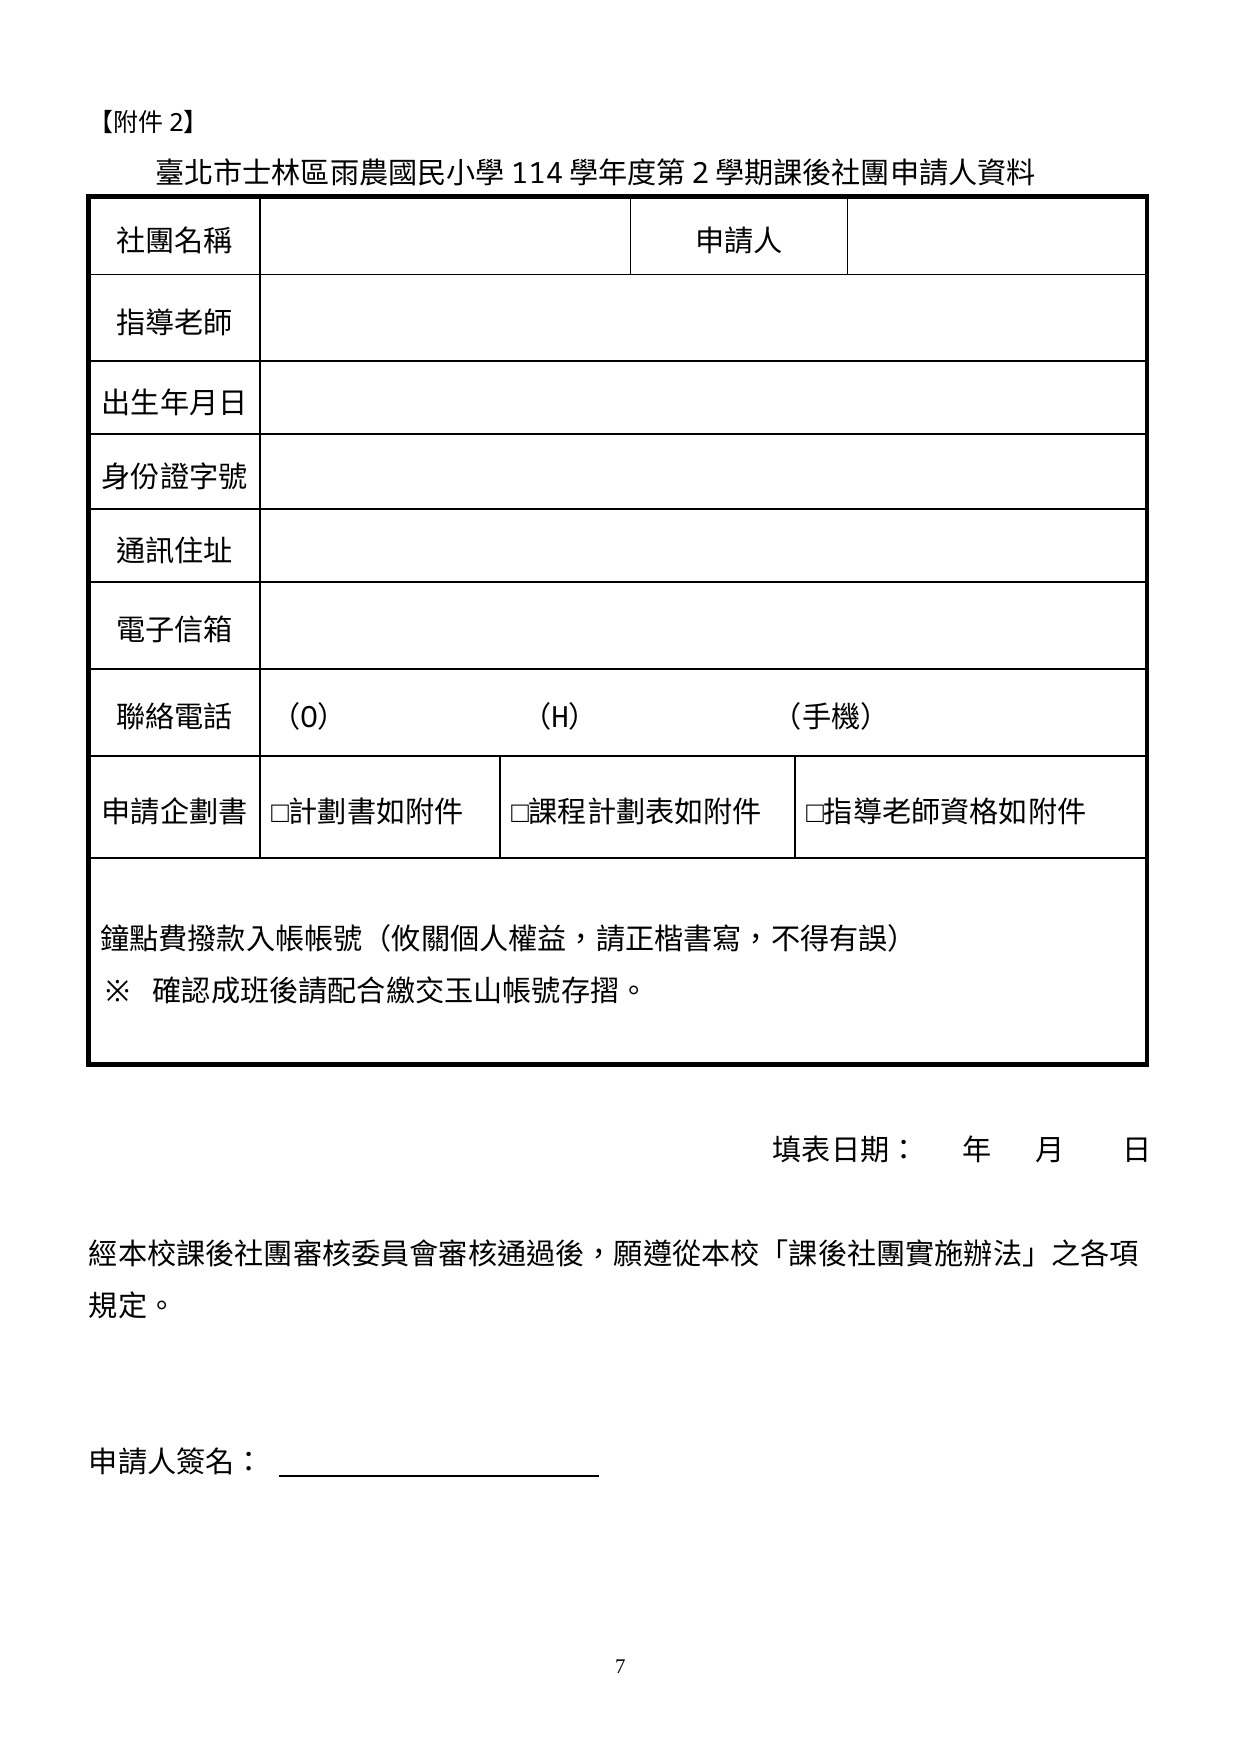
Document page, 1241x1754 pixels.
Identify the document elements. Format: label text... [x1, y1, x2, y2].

table_cell [261, 275, 1145, 360]
table_cell □指導老師資格如附件 [796, 757, 1145, 857]
table_cell [261, 583, 1145, 668]
table_cell □計劃書如附件 [261, 757, 499, 857]
table_cell [261, 362, 1145, 433]
table_cell （O） （H） （手機） [261, 670, 1145, 755]
table_cell 指導老師 [91, 275, 259, 360]
table_cell 通訊住址 [91, 510, 259, 581]
text 申請人簽名： [89, 1431, 1152, 1483]
text 填表日期： 年 月 日 [89, 1119, 1152, 1171]
table_cell 出生年月日 [91, 362, 259, 433]
table_header 申請人 [631, 199, 847, 273]
table_header [261, 199, 630, 273]
table_cell 鐘點費撥款入帳帳號（攸關個人權益，請正楷書寫，不得有誤） ※ 確認成班後請配合繳交玉山帳號存摺。 [91, 859, 1145, 1062]
table_cell □課程計劃表如附件 [501, 757, 794, 857]
text 臺北市士林區雨農國民小學114學年度第2學期課後社團申請人資料 [89, 142, 1102, 194]
text 【附件2】 [89, 90, 1102, 142]
table_header [848, 199, 1145, 273]
table_cell 申請企劃書 [91, 757, 259, 857]
table_cell 電子信箱 [91, 583, 259, 668]
table_cell 聯絡電話 [91, 670, 259, 755]
table_cell [261, 510, 1145, 581]
table_cell [261, 435, 1145, 508]
table_header 社團名稱 [91, 199, 259, 273]
text 經本校課後社團審核委員會審核通過後，願遵從本校「課後社團實施辦法」之各項規定。 [89, 1223, 1152, 1327]
table_cell 身份證字號 [91, 435, 259, 508]
